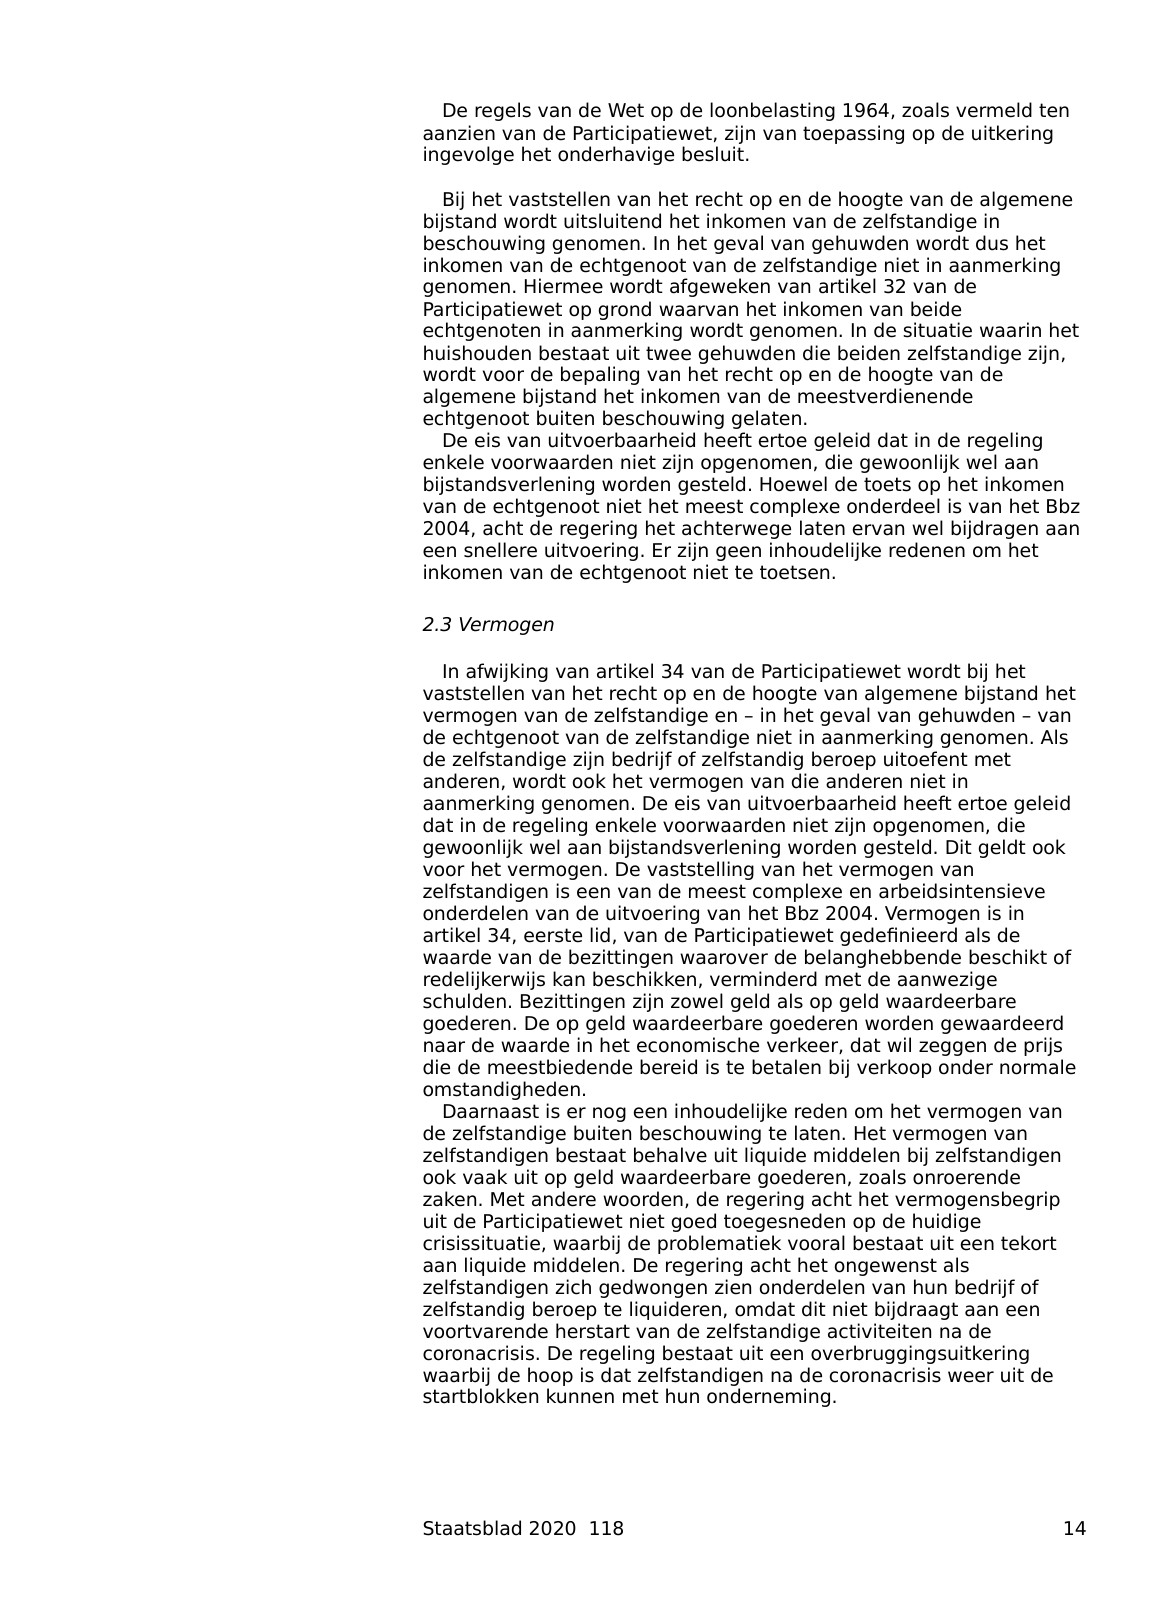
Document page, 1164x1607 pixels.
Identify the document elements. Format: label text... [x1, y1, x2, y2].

text Daarnaast is er nog een inhoudelijke reden om het vermogen van de zelfstandige buiten beschouwing te laten. Het vermogen van zelfstandigen bestaat behalve uit liquide middelen bij zelfstandigen ook vaak uit op geld waardeerbare goederen, zoals onroerende zaken. Met andere woorden, de regering acht het vermogensbegrip uit de Participatiewet niet goed toegesneden op de huidige crisissituatie, waarbij de problematiek vooral bestaat uit een tekort aan liquide middelen. De regering acht het ongewenst als zelfstandigen zich gedwongen zien onderdelen van hun bedrijf of zelfstandig beroep te liquideren, omdat dit niet bijdraagt aan een voortvarende herstart van de zelfstandige activiteiten na de coronacrisis. De regeling bestaat uit een overbruggingsuitkering waarbij de hoop is dat zelfstandigen na de coronacrisis weer uit de startblokken kunnen met hun onderneming. [422, 1101, 1087, 1408]
subtitle 2.3 Vermogen [422, 614, 1087, 636]
text De eis van uitvoerbaarheid heeft ertoe geleid dat in de regeling enkele voorwaarden niet zijn opgenomen, die gewoonlijk wel aan bijstandsverlening worden gesteld. Hoewel de toets op het inkomen van de echtgenoot niet het meest complexe onderdeel is van het Bbz 2004, acht de regering het achterwege laten ervan wel bijdragen aan een snellere uitvoering. Er zijn geen inhoudelijke redenen om het inkomen van de echtgenoot niet te toetsen. [422, 430, 1087, 584]
text In afwijking van artikel 34 van de Participatiewet wordt bij het vaststellen van het recht op en de hoogte van algemene bijstand het vermogen van de zelfstandige en – in het geval van gehuwden – van de echtgenoot van de zelfstandige niet in aanmerking genomen. Als de zelfstandige zijn bedrijf of zelfstandig beroep uitoefent met anderen, wordt ook het vermogen van die anderen niet in aanmerking genomen. De eis van uitvoerbaarheid heeft ertoe geleid dat in de regeling enkele voorwaarden niet zijn opgenomen, die gewoonlijk wel aan bijstandsverlening worden gesteld. Dit geldt ook voor het vermogen. De vaststelling van het vermogen van zelfstandigen is een van de meest complexe en arbeidsintensieve onderdelen van de uitvoering van het Bbz 2004. Vermogen is in artikel 34, eerste lid, van de Participatiewet gedefinieerd als de waarde van de bezittingen waarover de belanghebbende beschikt of redelijkerwijs kan beschikken, verminderd met de aanwezige schulden. Bezittingen zijn zowel geld als op geld waardeerbare goederen. De op geld waardeerbare goederen worden gewaardeerd naar de waarde in het economische verkeer, dat wil zeggen de prijs die de meestbiedende bereid is te betalen bij verkoop onder normale omstandigheden. [422, 661, 1087, 1101]
text De regels van de Wet op de loonbelasting 1964, zoals vermeld ten aanzien van de Participatiewet, zijn van toepassing op de uitkering ingevolge het onderhavige besluit. [422, 100, 1087, 166]
text Bij het vaststellen van het recht op en de hoogte van de algemene bijstand wordt uitsluitend het inkomen van de zelfstandige in beschouwing genomen. In het geval van gehuwden wordt dus het inkomen van de echtgenoot van de zelfstandige niet in aanmerking genomen. Hiermee wordt afgeweken van artikel 32 van de Participatiewet op grond waarvan het inkomen van beide echtgenoten in aanmerking wordt genomen. In de situatie waarin het huishouden bestaat uit twee gehuwden die beiden zelfstandige zijn, wordt voor de bepaling van het recht op en de hoogte van de algemene bijstand het inkomen van de meestverdienende echtgenoot buiten beschouwing gelaten. [422, 188, 1087, 430]
